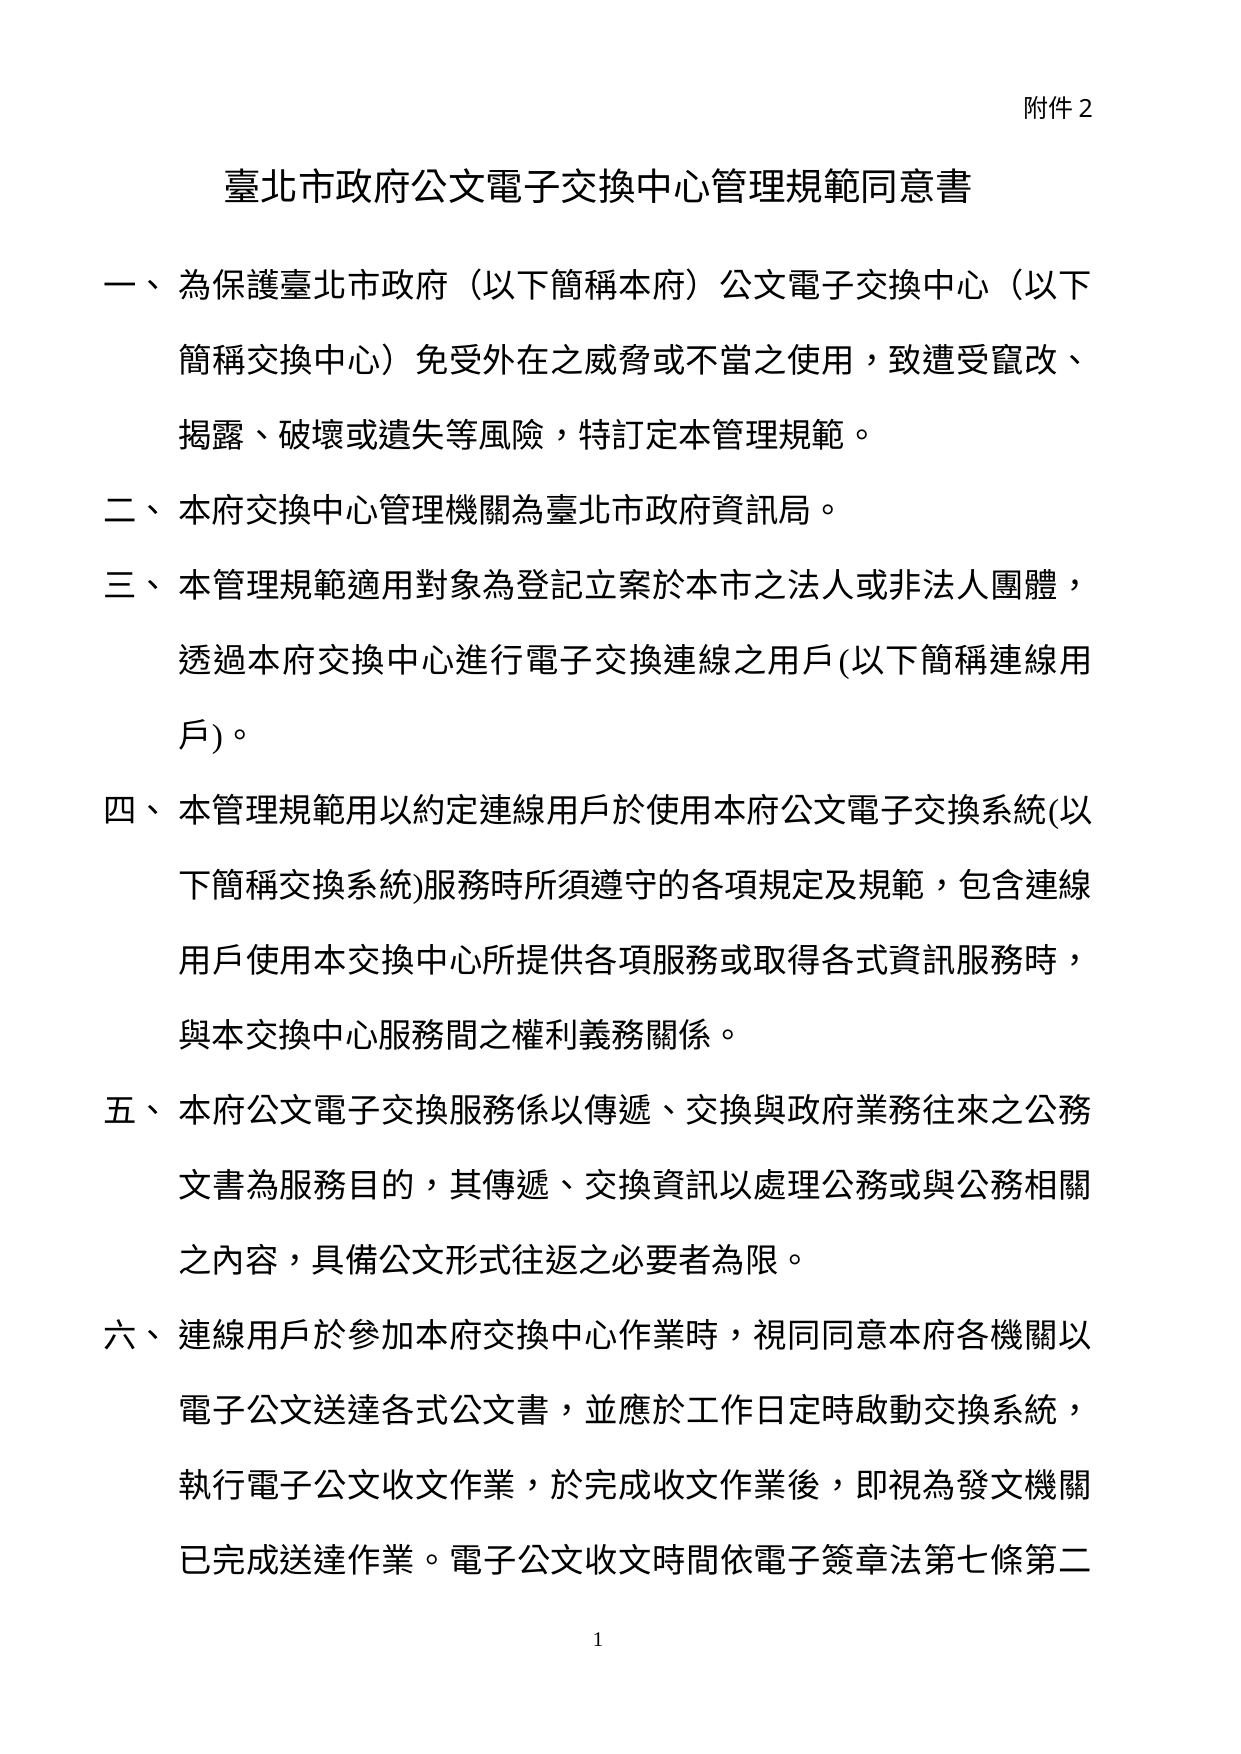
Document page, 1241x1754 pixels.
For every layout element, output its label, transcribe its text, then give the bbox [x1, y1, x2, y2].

text 臺北市政府公文電子交換中心管理規範同意書 [103, 156, 1092, 211]
list 本府交換中心管理機關為臺北市政府資訊局。 [103, 464, 1092, 539]
list 為保護臺北市政府（以下簡稱本府）公文電子交換中心（以下簡稱交換中心）免受外在之威脅或不當之使用，致遭受竄改、揭露、破壞或遺失等風險，特訂定本管理規範。 [103, 239, 1092, 464]
list 本管理規範用以約定連線用戶於使用本府公文電子交換系統(以下簡稱交換系統)服務時所須遵守的各項規定及規範，包含連線用戶使用本交換中心所提供各項服務或取得各式資訊服務時，與本交換中心服務間之權利義務關係。 [103, 764, 1092, 1064]
list 本府公文電子交換服務係以傳遞、交換與政府業務往來之公務文書為服務目的，其傳遞、交換資訊以處理公務或與公務相關之內容，具備公文形式往返之必要者為限。 [103, 1064, 1092, 1289]
list 本管理規範適用對象為登記立案於本市之法人或非法人團體，透過本府交換中心進行電子交換連線之用戶(以下簡稱連線用戶)。 [103, 539, 1092, 764]
list 連線用戶於參加本府交換中心作業時，視同同意本府各機關以電子公文送達各式公文書，並應於工作日定時啟動交換系統，執行電子公文收文作業，於完成收文作業後，即視為發文機關已完成送達作業。電子公文收文時間依電子簽章法第七條第二 [103, 1289, 1092, 1589]
